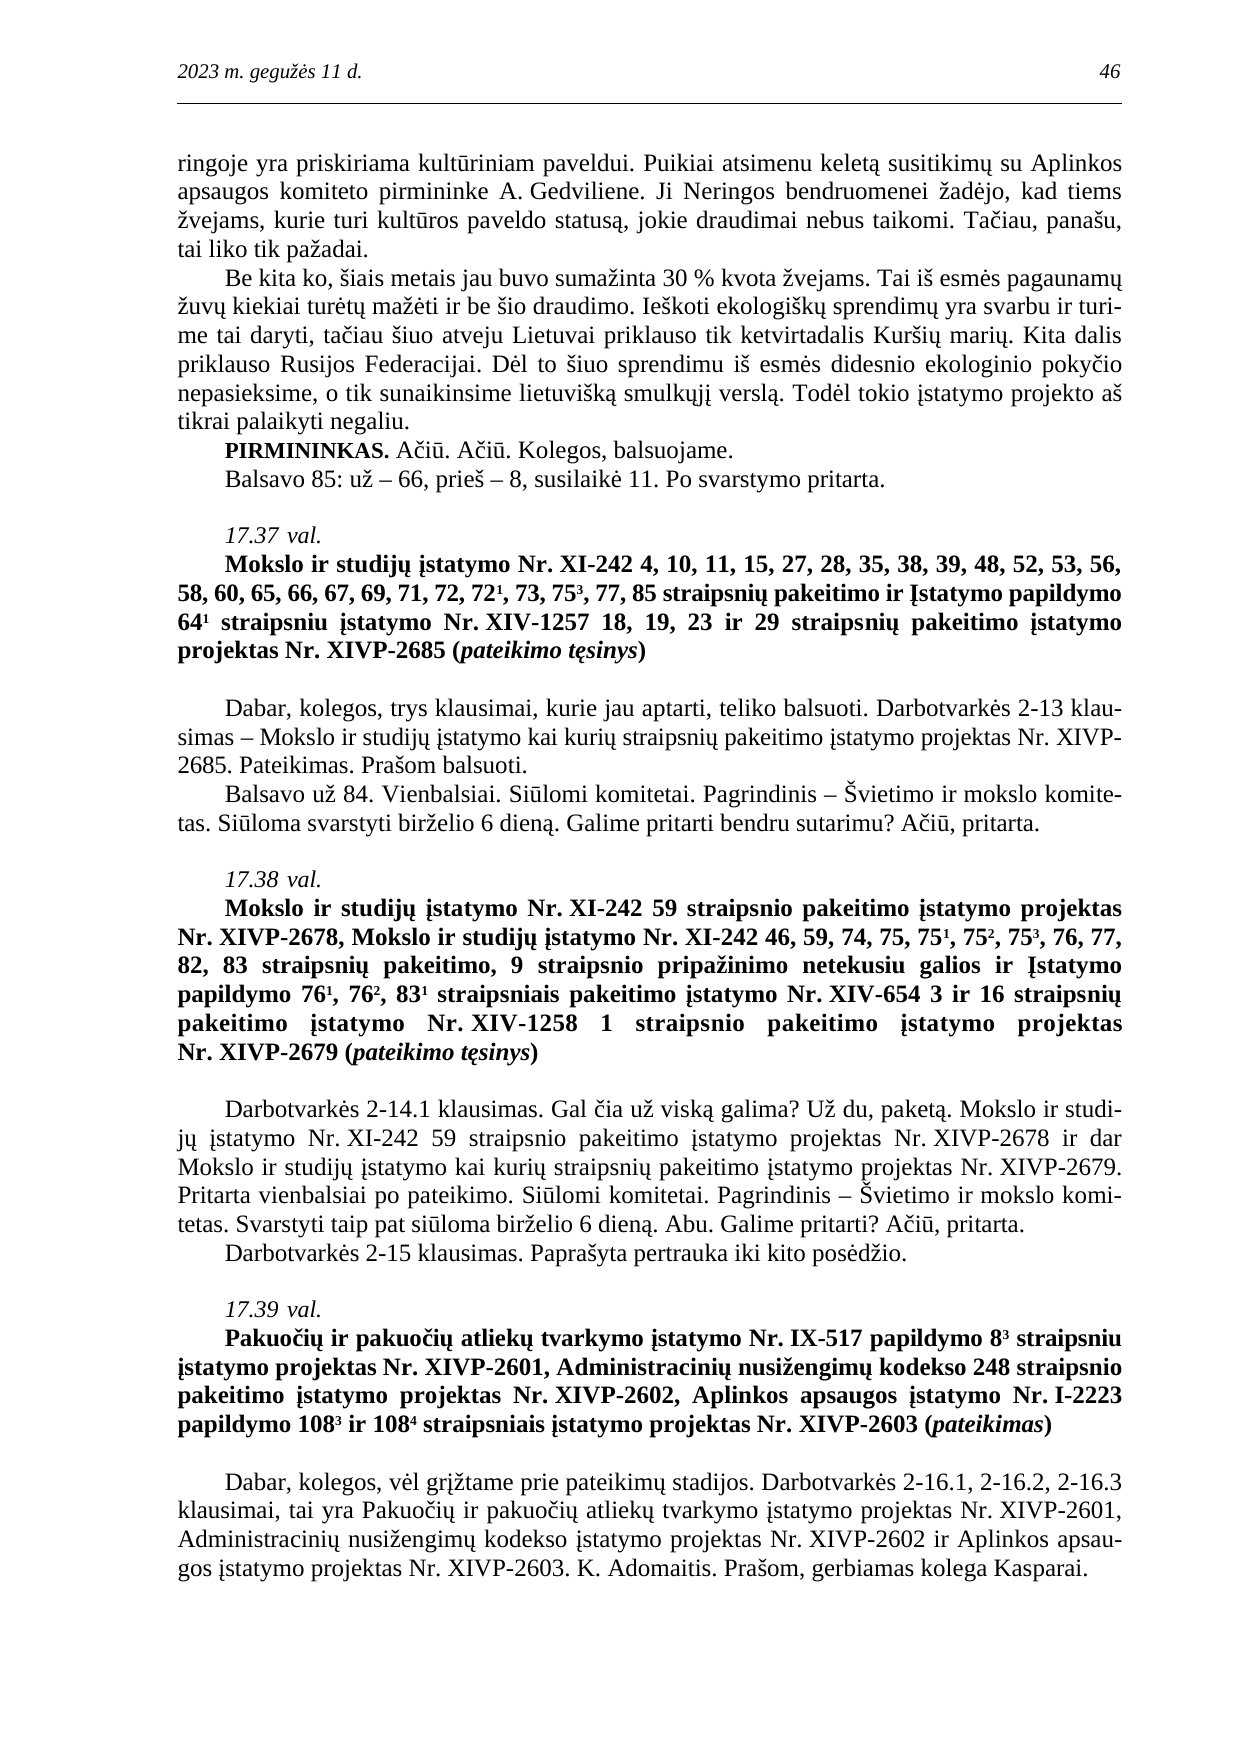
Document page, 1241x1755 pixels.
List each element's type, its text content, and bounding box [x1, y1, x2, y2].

text Da­bar, ko­le­gos, trys klau­si­mai, ku­rie jau ap­tar­ti, te­li­ko bal­suo­ti. Dar­bo­tvarkės 2-13 klau­si­mas – Moks­lo ir stu­di­jų įsta­ty­mo kai ku­rių straips­nių pa­kei­ti­mo įsta­ty­mo pro­jek­tas Nr. XIVP-2685. Pa­tei­ki­mas. Pra­šom bal­suo­ti. [177, 693, 1122, 779]
text rin­go­je yra pri­ski­ria­ma kul­tū­ri­niam pa­vel­dui. Pui­kiai at­si­me­nu ke­le­tą su­si­ti­ki­mų su Ap­lin­kos ap­sau­gos ko­mi­te­to pir­mi­nin­ke A. Ged­vi­lie­ne. Ji Ne­rin­gos ben­druo­me­nei ža­dė­jo, kad tiems žve­jams, ku­rie tu­ri kul­tū­ros pa­vel­do sta­tu­są, jo­kie drau­di­mai ne­bus tai­ko­mi. Ta­čiau, pa­na­šu, tai li­ko tik pa­ža­dai. [177, 148, 1122, 263]
text Bal­sa­vo už 84. Vien­bal­siai. Siū­lo­mi ko­mi­te­tai. Pa­grin­di­nis – Švie­ti­mo ir moks­lo ko­mi­te­tas. Siū­lo­ma svars­ty­ti bir­že­lio 6 die­ną. Ga­li­me pri­tar­ti ben­dru su­ta­ri­mu? Ačiū, pri­tar­ta. [177, 779, 1122, 837]
text Dar­bo­tvarkės 2-14.1 klau­si­mas. Gal čia už vis­ką ga­li­ma? Už du, pa­ke­tą. Moks­lo ir stu­di­jų įsta­ty­mo Nr. XI-242 59 straips­nio pa­kei­ti­mo įsta­ty­mo pro­jek­tas Nr. XIVP-2678 ir dar Moks­lo ir stu­di­jų įsta­ty­mo kai kurių straips­nių pa­kei­ti­mo įsta­ty­mo pro­jek­tas Nr. XIVP-2679. Pri­tar­ta vien­bal­siai po pa­tei­ki­mo. Siū­lo­mi ko­mi­te­tai. Pa­grin­di­nis – Švie­ti­mo ir moks­lo ko­mi­te­tas. Svars­ty­ti taip pat siū­lo­ma bir­že­lio 6 die­ną. Abu. Ga­li­me pri­tar­ti? Ačiū, pri­tar­ta. [177, 1094, 1122, 1238]
text Pa­kuo­čių ir pa­kuo­čių at­lie­kų tvar­ky­mo įsta­ty­mo Nr. IX-517 pa­pil­dy­mo 83 straips­niu įsta­ty­mo pro­jek­tas Nr. XIVP-2601, Ad­mi­nist­ra­ci­nių nu­si­žen­gi­mų ko­dek­so 248 straips­nio pa­kei­ti­mo įsta­ty­mo pro­jek­tas Nr. XIVP-2602, Ap­lin­kos ap­sau­gos įsta­ty­mo Nr. I-2223 pa­pil­dy­mo 1083 ir 1084 straips­niais įsta­ty­mo pro­jek­tas Nr. XIVP-2603 (pa­tei­ki­mas) [177, 1323, 1122, 1438]
text Moks­lo ir stu­di­jų įsta­ty­mo Nr. XI-242 59 straips­nio pa­kei­ti­mo įsta­ty­mo pro­jek­tas Nr. XIVP-2678, Moks­lo ir stu­di­jų įsta­ty­mo Nr. XI-242 46, 59, 74, 75, 751, 752, 753, 76, 77, 82, 83 straips­nių pa­kei­ti­mo, 9 straips­nio pri­pa­ži­ni­mo ne­te­ku­siu ga­lios ir Įsta­ty­mo papildy­mo 761, 762, 831 straips­niais pa­kei­ti­mo įsta­ty­mo Nr. XIV-654 3 ir 16 straips­nių pa­kei­ti­mo įsta­ty­mo Nr. XIV-1258 1 straips­nio pa­kei­ti­mo įsta­ty­mo pro­jek­tas Nr. XIVP-2679 (pa­tei­ki­mo tę­si­nys) [177, 893, 1122, 1065]
text Be ki­ta ko, šiais me­tais jau bu­vo su­ma­žin­ta 30 % kvo­ta žve­jams. Tai iš es­mės pa­gau­na­mų žu­vų kie­kiai tu­rė­tų ma­žė­ti ir be šio drau­di­mo. Ieš­ko­ti eko­lo­giš­kų spren­di­mų yra svar­bu ir tu­ri­me tai da­ry­ti, ta­čiau šiuo at­ve­ju Lie­tu­vai pri­klau­so tik ket­vir­ta­da­lis Kur­šių ma­rių. Ki­ta da­lis pri­klau­so Ru­si­jos Fe­de­ra­ci­jai. Dėl to šiuo spren­di­mu iš es­mės di­des­nio eko­lo­gi­nio po­ky­čio ne­pa­siek­si­me, o tik su­nai­kin­si­me lie­tu­viš­ką smul­kų­jį ver­slą. To­dėl to­kio įsta­ty­mo pro­jek­to aš tik­rai pa­lai­ky­ti ne­ga­liu. [177, 263, 1122, 435]
text Da­bar, ko­le­gos, vėl grįž­ta­me prie pa­tei­ki­mų sta­di­jos. Dar­bo­tvarkės 2-16.1, 2-16.2, 2-16.3 klau­si­mai, tai yra Pa­kuo­čių ir pa­kuo­čių at­lie­kų tvar­ky­mo įsta­ty­mo pro­jek­tas Nr. XIVP-2601, Ad­mi­nist­ra­ci­nių nu­si­žen­gi­mų ko­dek­so įsta­ty­mo pro­jek­tas Nr. XIVP-2602 ir Ap­lin­kos ap­sau­gos įsta­ty­mo pro­jek­tas Nr. XIVP-2603. K. Ado­mai­tis. Pra­šom, ger­bia­mas ko­le­ga Kas­pa­rai. [177, 1467, 1122, 1582]
text 17.38 val. [224, 865, 1122, 893]
text Moks­lo ir stu­di­jų įsta­ty­mo Nr. XI-242 4, 10, 11, 15, 27, 28, 35, 38, 39, 48, 52, 53, 56, 58, 60, 65, 66, 67, 69, 71, 72, 721, 73, 753, 77, 85 straips­nių pa­kei­ti­mo ir Įsta­ty­mo pa­pil­dy­mo 641 straips­niu įsta­ty­mo Nr. XIV-1257 18, 19, 23 ir 29 straips­nių pa­kei­ti­mo įsta­ty­mo projek­tas Nr. XIVP-2685 (pa­tei­ki­mo tę­si­nys) [177, 549, 1122, 664]
text 17.39 val. [224, 1295, 1122, 1323]
text PIRMININKAS. Ačiū. Ačiū. Ko­le­gos, bal­suo­ja­me. [177, 435, 1122, 464]
text Dar­bo­tvarkės 2-15 klau­si­mas. Pa­pra­šy­ta per­trau­ka iki ki­to po­sė­džio. [177, 1238, 1122, 1267]
text 17.37 val. [224, 521, 1122, 549]
text Bal­sa­vo 85: už – 66, prieš – 8, su­si­lai­kė 11. Po svars­ty­mo pri­tar­ta. [177, 464, 1122, 493]
